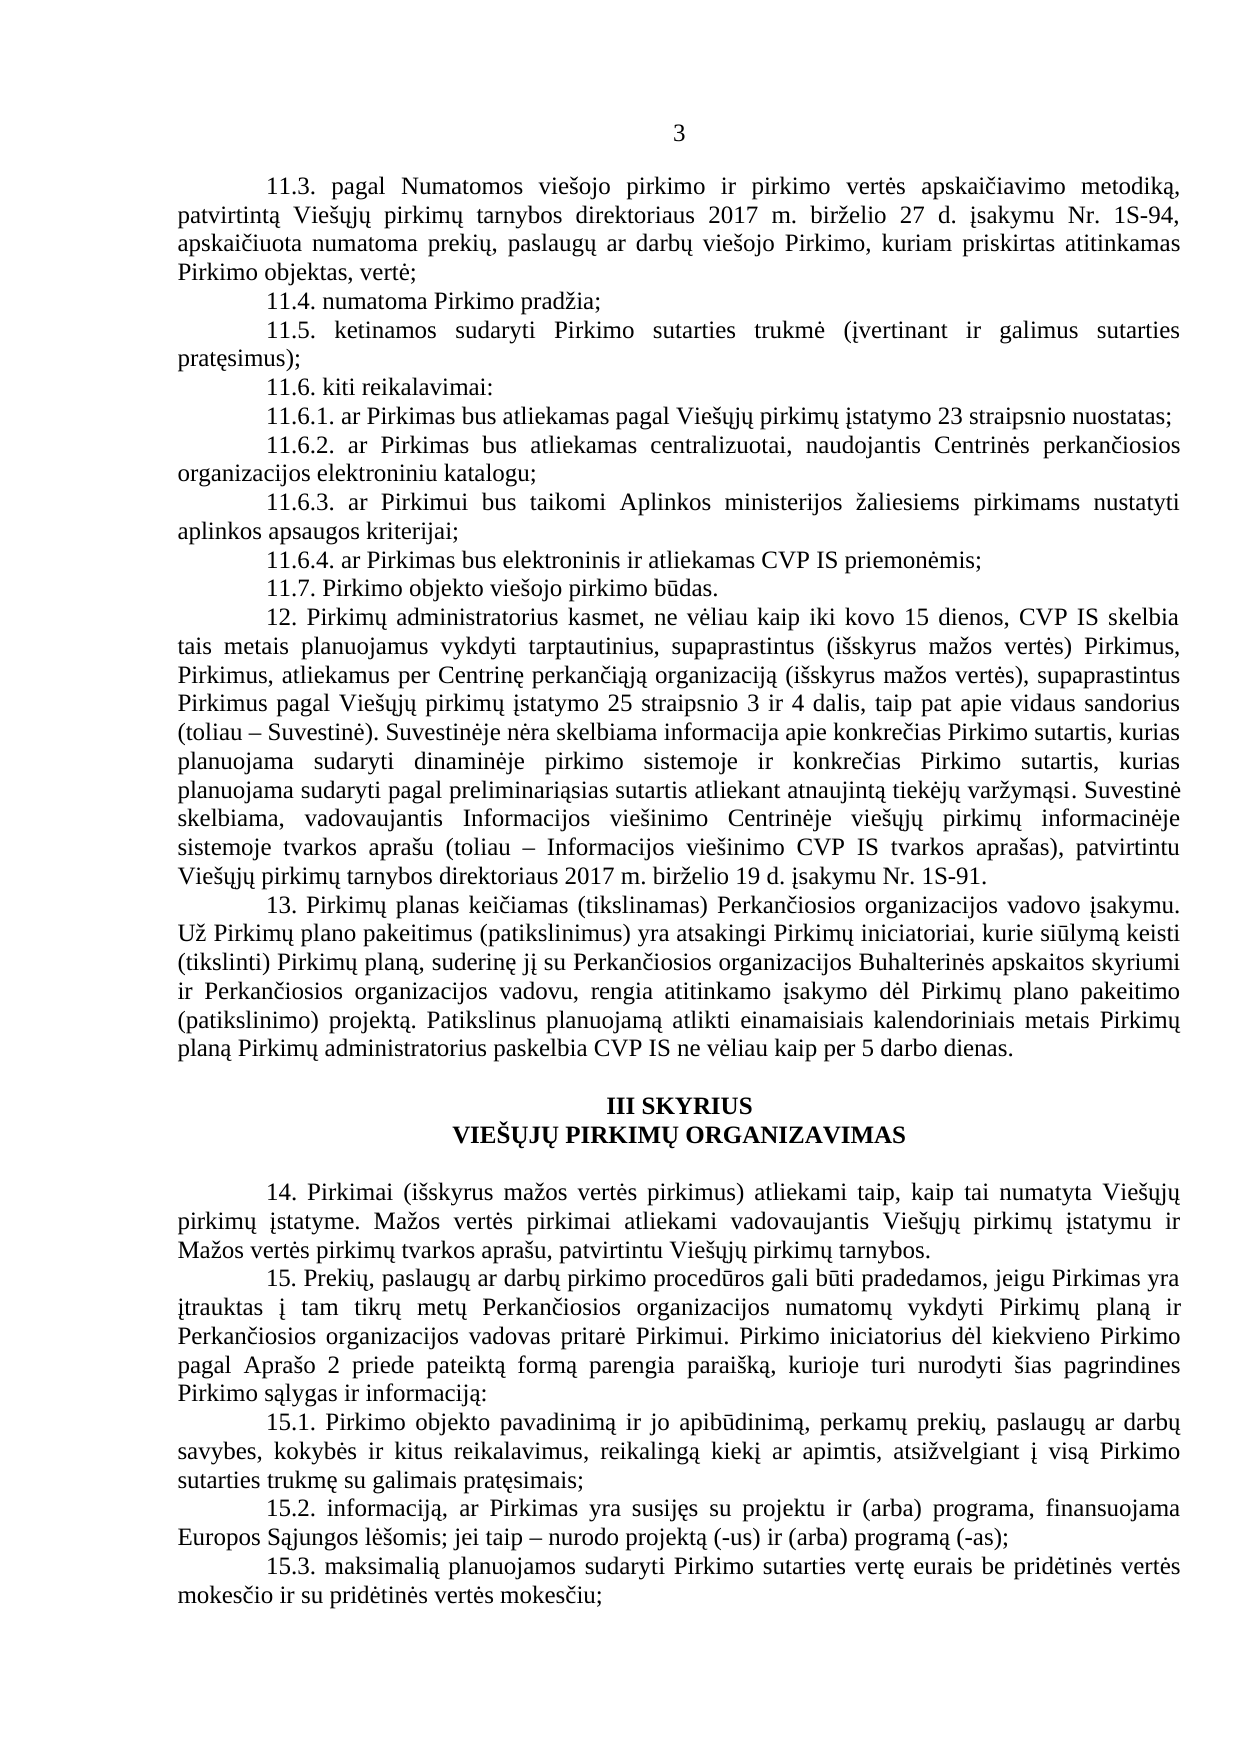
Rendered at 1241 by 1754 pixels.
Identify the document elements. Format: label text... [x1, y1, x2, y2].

text VIEŠŲJŲ PIRKIMŲ ORGANIZAVIMAS [177, 1120, 1181, 1148]
text 11.3. pagal Numatomos viešojo pirkimo ir pirkimo vertės apskaičiavimo metodiką, patvirtintą Viešųjų pirkimų tarnybos direktoriaus 2017 m. birželio 27 d. įsakymu Nr. 1S-94, apskaičiuota numatoma prekių, paslaugų ar darbų viešojo Pirkimo, kuriam priskirtas atitinkamas Pirkimo objektas, vertė; [177, 171, 1181, 286]
text 11.7. Pirkimo objekto viešojo pirkimo būdas. [177, 573, 1181, 602]
text 11.6.2. ar Pirkimas bus atliekamas centralizuotai, naudojantis Centrinės perkančiosios organizacijos elektroniniu katalogu; [177, 430, 1181, 487]
text 11.6.4. ar Pirkimas bus elektroninis ir atliekamas CVP IS priemonėmis; [177, 545, 1181, 573]
text 14. Pirkimai (išskyrus mažos vertės pirkimus) atliekami taip, kaip tai numatyta Viešųjų pirkimų įstatyme. Mažos vertės pirkimai atliekami vadovaujantis Viešųjų pirkimų įstatymu ir Mažos vertės pirkimų tvarkos aprašu, patvirtintu Viešųjų pirkimų tarnybos. [177, 1177, 1181, 1263]
text 11.6. kiti reikalavimai: [177, 372, 1181, 401]
text 15.3. maksimalią planuojamos sudaryti Pirkimo sutarties vertę eurais be pridėtinės vertės mokesčio ir su pridėtinės vertės mokesčiu; [177, 1551, 1181, 1608]
text 12. Pirkimų administratorius kasmet, ne vėliau kaip iki kovo 15 dienos, CVP IS skelbia tais metais planuojamus vykdyti tarptautinius, supaprastintus (išskyrus mažos vertės) Pirkimus, Pirkimus, atliekamus per Centrinę perkančiąją organizaciją (išskyrus mažos vertės), supaprastintus Pirkimus pagal Viešųjų pirkimų įstatymo 25 straipsnio 3 ir 4 dalis, taip pat apie vidaus sandorius (toliau – Suvestinė). Suvestinėje nėra skelbiama informacija apie konkrečias Pirkimo sutartis, kurias planuojama sudaryti dinaminėje pirkimo sistemoje ir konkrečias Pirkimo sutartis, kurias planuojama sudaryti pagal preliminariąsias sutartis atliekant atnaujintą tiekėjų varžymąsi. Suvestinė skelbiama, vadovaujantis Informacijos viešinimo Centrinėje viešųjų pirkimų informacinėje sistemoje tvarkos aprašu (toliau – Informacijos viešinimo CVP IS tvarkos aprašas), patvirtintu Viešųjų pirkimų tarnybos direktoriaus 2017 m. birželio 19 d. įsakymu Nr. 1S-91. [177, 602, 1181, 890]
text 15. Prekių, paslaugų ar darbų pirkimo procedūros gali būti pradedamos, jeigu Pirkimas yra įtrauktas į tam tikrų metų Perkančiosios organizacijos numatomų vykdyti Pirkimų planą ir Perkančiosios organizacijos vadovas pritarė Pirkimui. Pirkimo iniciatorius dėl kiekvieno Pirkimo pagal Aprašo 2 priede pateiktą formą parengia paraišką, kurioje turi nurodyti šias pagrindines Pirkimo sąlygas ir informaciją: [177, 1263, 1181, 1407]
text III SKYRIUS [177, 1091, 1181, 1120]
text 13. Pirkimų planas keičiamas (tikslinamas) Perkančiosios organizacijos vadovo įsakymu. Už Pirkimų plano pakeitimus (patikslinimus) yra atsakingi Pirkimų iniciatoriai, kurie siūlymą keisti (tikslinti) Pirkimų planą, suderinę jį su Perkančiosios organizacijos Buhalterinės apskaitos skyriumi ir Perkančiosios organizacijos vadovu, rengia atitinkamo įsakymo dėl Pirkimų plano pakeitimo (patikslinimo) projektą. Patikslinus planuojamą atlikti einamaisiais kalendoriniais metais Pirkimų planą Pirkimų administratorius paskelbia CVP IS ne vėliau kaip per 5 darbo dienas. [177, 890, 1181, 1062]
text 11.6.3. ar Pirkimui bus taikomi Aplinkos ministerijos žaliesiems pirkimams nustatyti aplinkos apsaugos kriterijai; [177, 487, 1181, 545]
text 15.2. informaciją, ar Pirkimas yra susijęs su projektu ir (arba) programa, finansuojama Europos Sąjungos lėšomis; jei taip – nurodo projektą (-us) ir (arba) programą (-as); [177, 1493, 1181, 1551]
text 11.5. ketinamos sudaryti Pirkimo sutarties trukmė (įvertinant ir galimus sutarties pratęsimus); [177, 315, 1181, 372]
text 15.1. Pirkimo objekto pavadinimą ir jo apibūdinimą, perkamų prekių, paslaugų ar darbų savybes, kokybės ir kitus reikalavimus, reikalingą kiekį ar apimtis, atsižvelgiant į visą Pirkimo sutarties trukmę su galimais pratęsimais; [177, 1407, 1181, 1493]
text 11.4. numatoma Pirkimo pradžia; [177, 286, 1181, 315]
text 11.6.1. ar Pirkimas bus atliekamas pagal Viešųjų pirkimų įstatymo 23 straipsnio nuostatas; [177, 401, 1181, 430]
